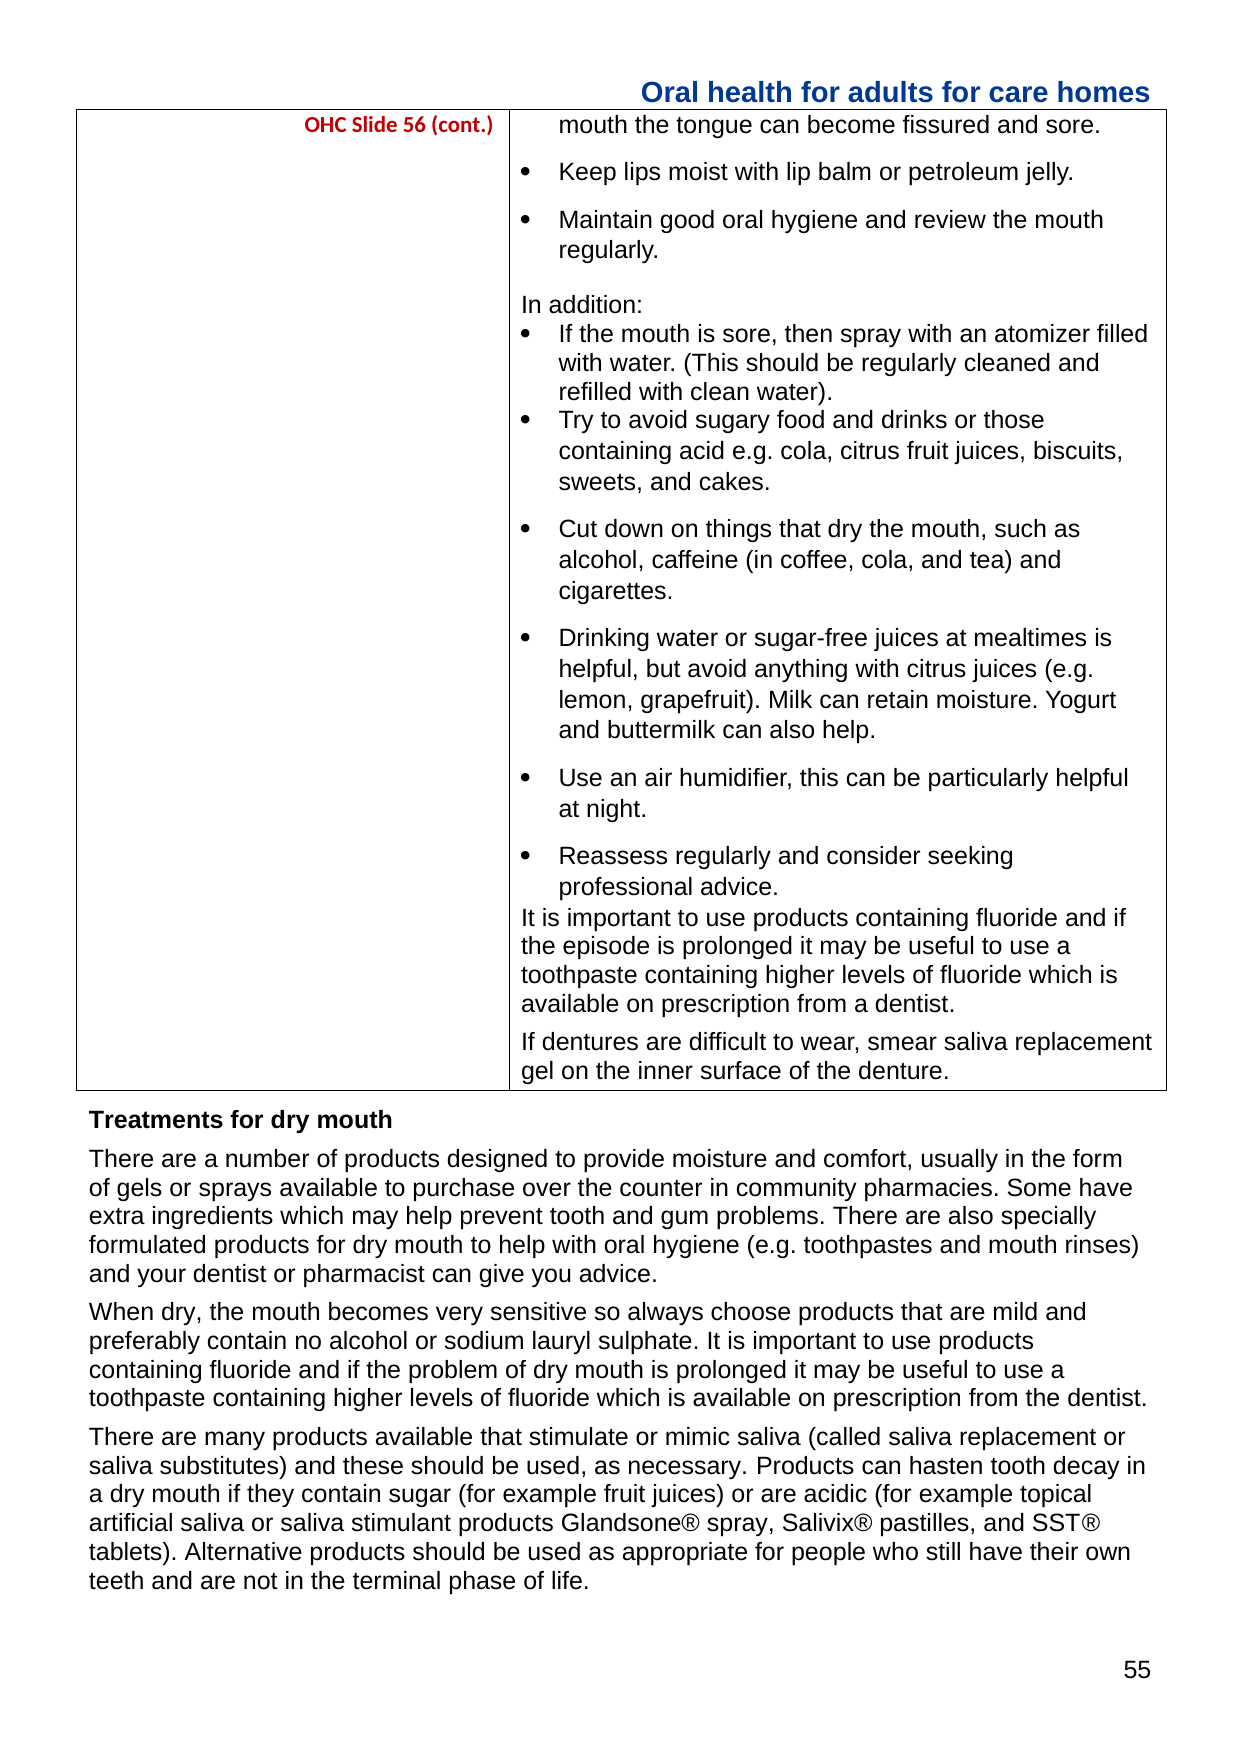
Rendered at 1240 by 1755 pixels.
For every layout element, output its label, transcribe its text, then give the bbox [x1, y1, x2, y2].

text When dry, the mouth becomes very sensitive so always choose products that are mild and preferably contain no alcohol or sodium lauryl sulphate. It is important to use products containing fluoride and if the problem of dry mouth is prolonged it may be useful to use a toothpaste containing higher levels of fluoride which is available on prescription from the dentist. [89, 1297, 1151, 1412]
table_header mouth the tongue can become fissured and sore. Keep lips moist with lip balm or petroleum jelly. Maintain good oral hygiene and review the mouth regularly. In addition: If the mouth is sore, then spray with an atomizer filled with water. (This should be regularly cleaned and refilled with clean water). Try to avoid sugary food and drinks or those containing acid e.g. cola, citrus fruit juices, biscuits, sweets, and cakes. Cut down on things that dry the mouth, such as alcohol, caffeine (in coffee, cola, and tea) and cigarettes. Drinking water or sugar-free juices at mealtimes is helpful, but avoid anything with citrus juices (e.g. lemon, grapefruit). Milk can retain moisture. Yogurt and buttermilk can also help. Use an air humidifier, this can be particularly helpful at night. Reassess regularly and consider seeking professional advice. It is important to use products containing fluoride and if the episode is prolonged it may be useful to use a toothpaste containing higher levels of fluoride which is available on prescription from a dentist. If dentures are difficult to wear, smear saliva replacement gel on the inner surface of the denture. [510, 110, 1166, 1090]
text There are a number of products designed to provide moisture and comfort, usually in the form of gels or sprays available to purchase over the counter in community pharmacies. Some have extra ingredients which may help prevent tooth and gum problems. There are also specially formulated products for dry mouth to help with oral hygiene (e.g. toothpastes and mouth rinses) and your dentist or pharmacist can give you advice. [89, 1144, 1151, 1287]
text There are many products available that stimulate or mimic saliva (called saliva replacement or saliva substitutes) and these should be used, as necessary. Products can hasten tooth decay in a dry mouth if they contain sugar (for example fruit juices) or are acidic (for example topical artificial saliva or saliva stimulant products Glandsone® spray, Salivix® pastilles, and SST® tablets). Alternative products should be used as appropriate for people who still have their own teeth and are not in the terminal phase of life. [89, 1422, 1151, 1594]
table_header OHC Slide 56 (cont.) [77, 110, 509, 1090]
text Treatments for dry mouth [89, 1105, 1151, 1134]
